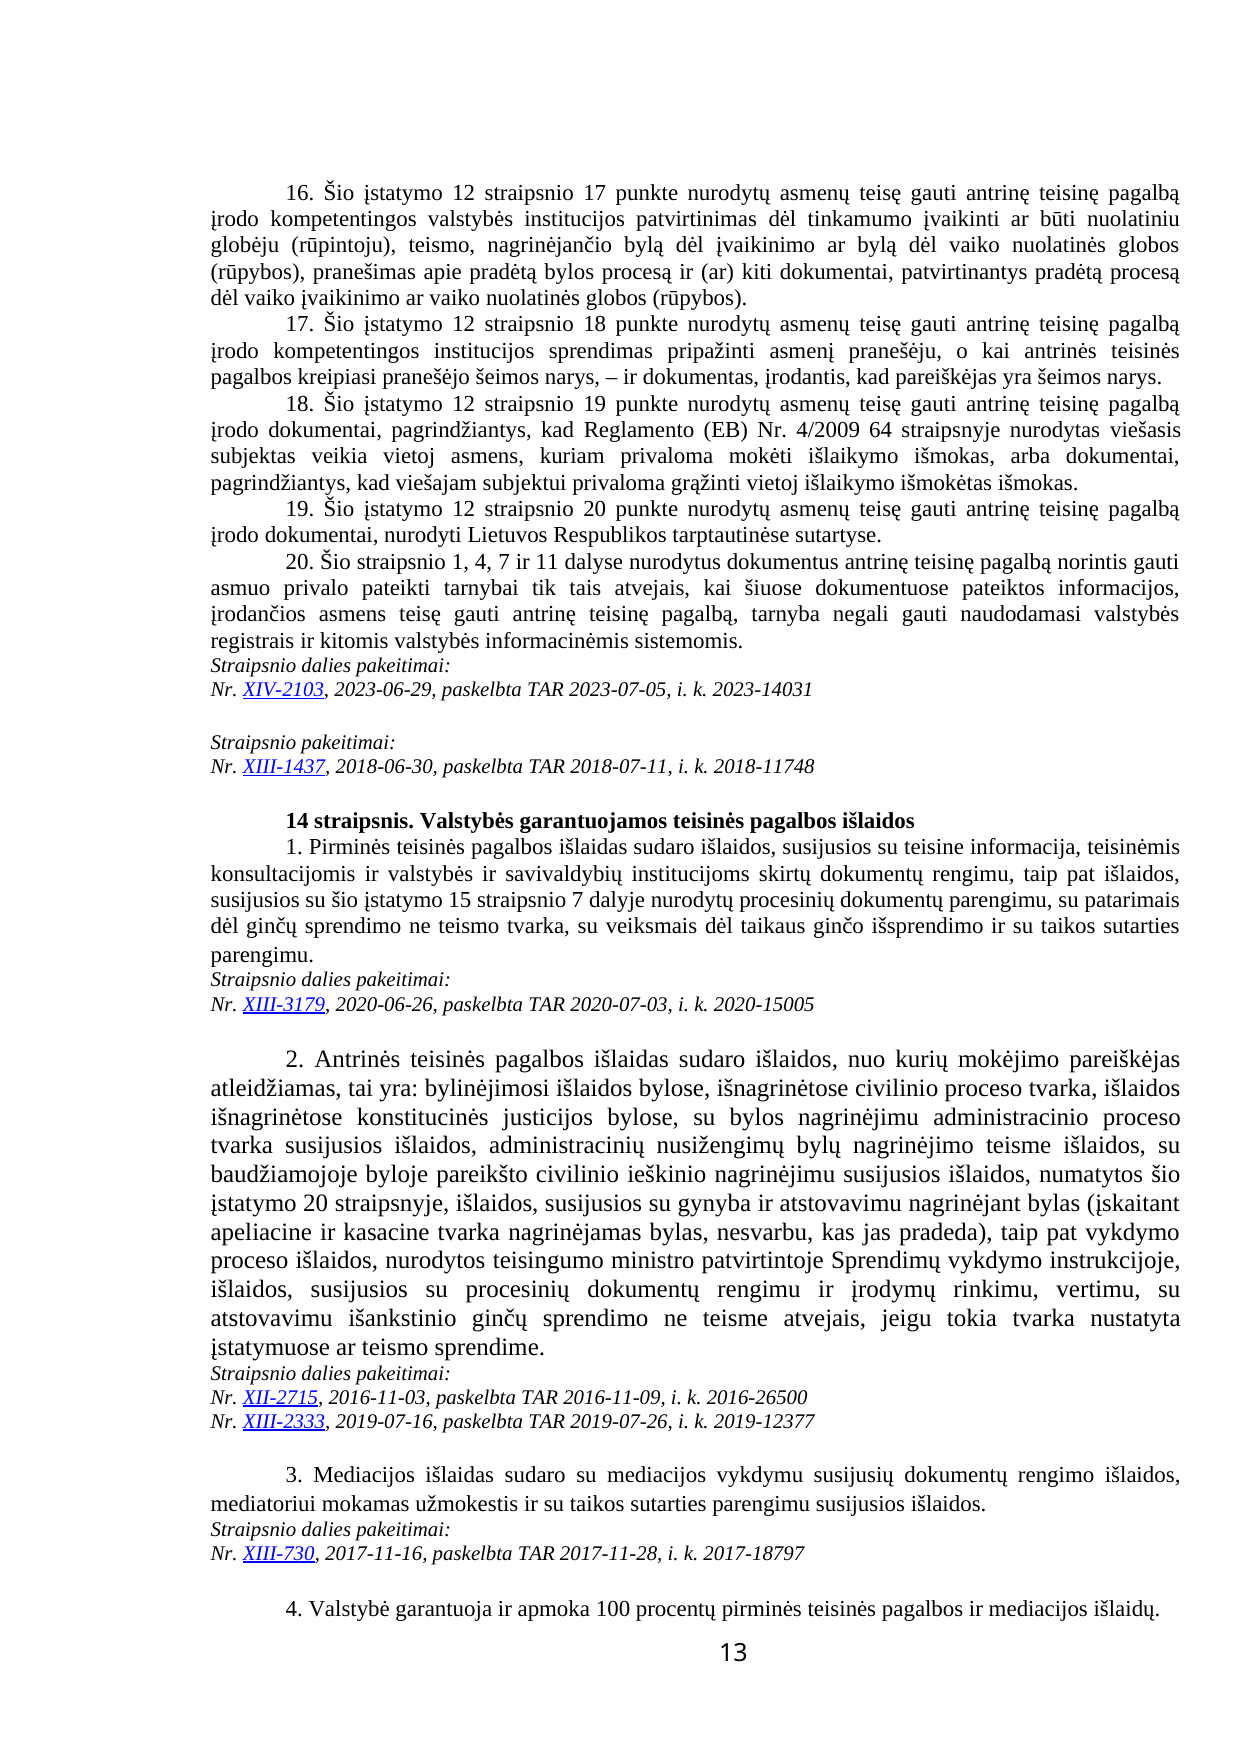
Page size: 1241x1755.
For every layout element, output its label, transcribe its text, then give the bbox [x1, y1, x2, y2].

text Nr. XIII-2333, 2019-07-16, paskelbta TAR 2019-07-26, i. k. 2019-12377 [210, 1409, 1181, 1433]
text Straipsnio dalies pakeitimai: [210, 1517, 1181, 1541]
text Straipsnio dalies pakeitimai: [210, 1361, 1181, 1384]
text Nr. XII-2715, 2016-11-03, paskelbta TAR 2016-11-09, i. k. 2016-26500 [210, 1384, 1181, 1409]
text Nr. XIII-1437, 2018-06-30, paskelbta TAR 2018-07-11, i. k. 2018-11748 [210, 754, 1181, 778]
text 4. Valstybė garantuoja ir apmoka 100 procentų pirminės teisinės pagalbos ir mediacijos išlaidų. [210, 1593, 1181, 1622]
text 14 straipsnis. Valstybės garantuojamos teisinės pagalbos išlaidos [210, 807, 1181, 833]
text Nr. XIII-730, 2017-11-16, paskelbta TAR 2017-11-28, i. k. 2017-18797 [210, 1541, 1181, 1565]
text Nr. XIV-2103, 2023-06-29, paskelbta TAR 2023-07-05, i. k. 2023-14031 [210, 677, 1181, 701]
text Straipsnio dalies pakeitimai: [210, 967, 1181, 991]
text Straipsnio dalies pakeitimai: [210, 653, 1181, 677]
text Straipsnio pakeitimai: [210, 730, 1181, 754]
text 2. Antrinės teisinės pagalbos išlaidas sudaro išlaidos, nuo kurių mokėjimo pareiškėjas atleidžiamas, tai yra: bylinėjimosi išlaidos bylose, išnagrinėtose civilinio proceso tvarka, išlaidos išnagrinėtose konstitucinės justicijos bylose, su bylos nagrinėjimu administracinio proceso tvarka susijusios išlaidos, administracinių nusižengimų bylų nagrinėjimo teisme išlaidos, su baudžiamojoje byloje pareikšto civilinio ieškinio nagrinėjimu susijusios išlaidos, numatytos šio įstatymo 20 straipsnyje, išlaidos, susijusios su gynyba ir atstovavimu nagrinėjant bylas (įskaitant apeliacine ir kasacine tvarka nagrinėjamas bylas, nesvarbu, kas jas pradeda), taip pat vykdymo proceso išlaidos, nurodytos teisingumo ministro patvirtintoje Sprendimų vykdymo instrukcijoje, išlaidos, susijusios su procesinių dokumentų rengimu ir įrodymų rinkimu, vertimu, su atstovavimu išankstinio ginčų sprendimo ne teisme atvejais, jeigu tokia tvarka nustatyta įstatymuose ar teismo sprendime. [210, 1044, 1181, 1361]
text Nr. XIII-3179, 2020-06-26, paskelbta TAR 2020-07-03, i. k. 2020-15005 [210, 991, 1181, 1016]
text 19. Šio įstatymo 12 straipsnio 20 punkte nurodytų asmenų teisę gauti antrinę teisinę pagalbą įrodo dokumentai, nurodyti Lietuvos Respublikos tarptautinėse sutartyse. [210, 495, 1181, 548]
text 18. Šio įstatymo 12 straipsnio 19 punkte nurodytų asmenų teisę gauti antrinę teisinę pagalbą įrodo dokumentai, pagrindžiantys, kad Reglamento (EB) Nr. 4/2009 64 straipsnyje nurodytas viešasis subjektas veikia vietoj asmens, kuriam privaloma mokėti išlaikymo išmokas, arba dokumentai, pagrindžiantys, kad viešajam subjektui privaloma grąžinti vietoj išlaikymo išmokėtas išmokas. [210, 389, 1181, 495]
text 17. Šio įstatymo 12 straipsnio 18 punkte nurodytų asmenų teisę gauti antrinę teisinę pagalbą įrodo kompetentingos institucijos sprendimas pripažinti asmenį pranešėju, o kai antrinės teisinės pagalbos kreipiasi pranešėjo šeimos narys, – ir dokumentas, įrodantis, kad pareiškėjas yra šeimos narys. [210, 311, 1181, 389]
text 16. Šio įstatymo 12 straipsnio 17 punkte nurodytų asmenų teisę gauti antrinę teisinę pagalbą įrodo kompetentingos valstybės institucijos patvirtinimas dėl tinkamumo įvaikinti ar būti nuolatiniu globėju (rūpintoju), teismo, nagrinėjančio bylą dėl įvaikinimo ar bylą dėl vaiko nuolatinės globos (rūpybos), pranešimas apie pradėtą bylos procesą ir (ar) kiti dokumentai, patvirtinantys pradėtą procesą dėl vaiko įvaikinimo ar vaiko nuolatinės globos (rūpybos). [210, 179, 1181, 311]
text 20. Šio straipsnio 1, 4, 7 ir 11 dalyse nurodytus dokumentus antrinę teisinę pagalbą norintis gauti asmuo privalo pateikti tarnybai tik tais atvejais, kai šiuose dokumentuose pateiktos informacijos, įrodančios asmens teisę gauti antrinę teisinę pagalbą, tarnyba negali gauti naudodamasi valstybės registrais ir kitomis valstybės informacinėmis sistemomis. [210, 548, 1181, 653]
text 1. Pirminės teisinės pagalbos išlaidas sudaro išlaidos, susijusios su teisine informacija, teisinėmis konsultacijomis ir valstybės ir savivaldybių institucijoms skirtų dokumentų rengimu, taip pat išlaidos, susijusios su šio įstatymo 15 straipsnio 7 dalyje nurodytų procesinių dokumentų parengimu, su patarimais dėl ginčų sprendimo ne teismo tvarka, su veiksmais dėl taikaus ginčo išsprendimo ir su taikos sutarties parengimu. [210, 833, 1181, 967]
text 3. Mediacijos išlaidas sudaro su mediacijos vykdymu susijusių dokumentų rengimo išlaidos, mediatoriui mokamas užmokestis ir su taikos sutarties parengimu susijusios išlaidos. [210, 1461, 1181, 1517]
